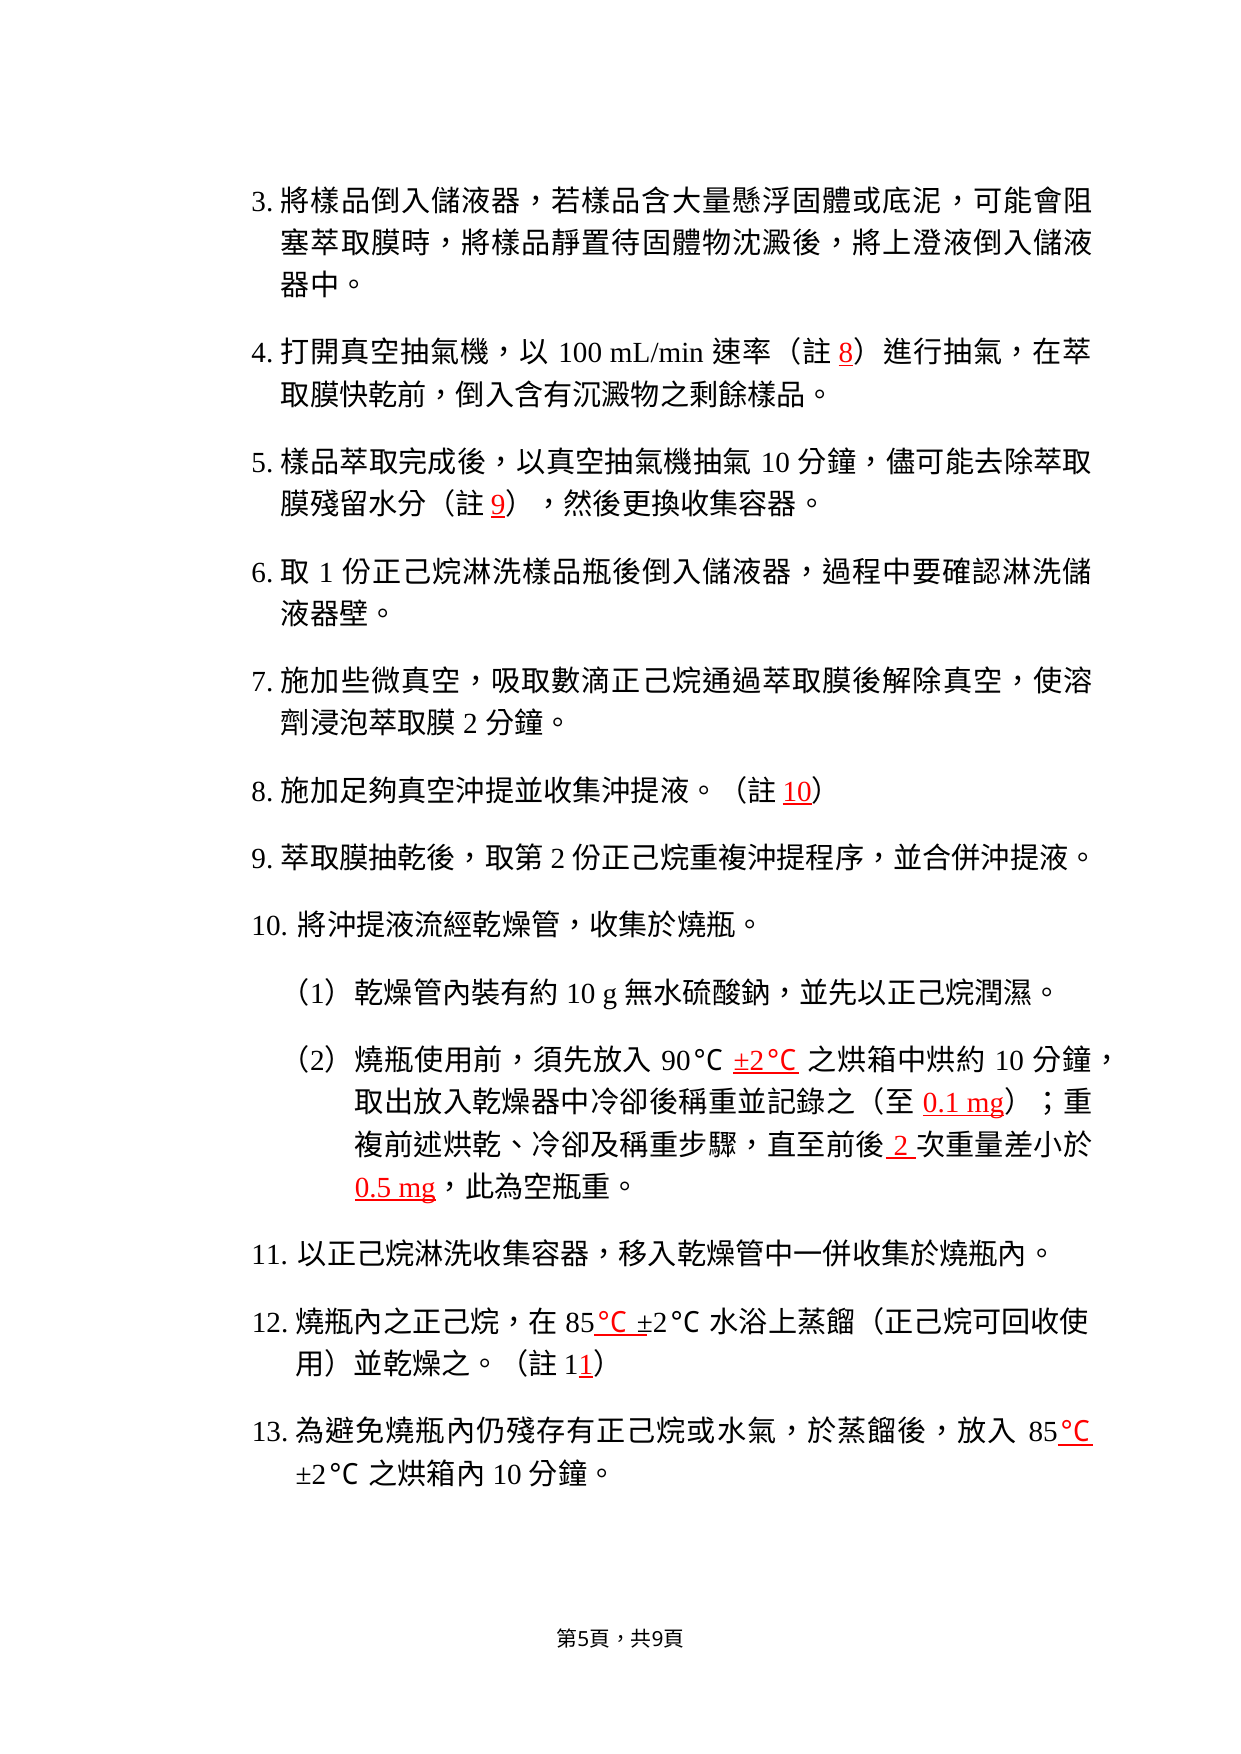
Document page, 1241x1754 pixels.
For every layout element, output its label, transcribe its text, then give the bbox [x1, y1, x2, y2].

list 將沖提液流經乾燥管，收集於燒瓶。 [251, 902, 1092, 944]
list 燒瓶內之正己烷，在 85℃ ±2℃ 水浴上蒸餾（正己烷可回收使用）並乾燥之。（註11） [252, 1298, 1092, 1383]
list 將樣品倒入儲液器，若樣品含大量懸浮固體或底泥，可能會阻塞萃取膜時，將樣品靜置待固體物沈澱後，將上澄液倒入儲液器中。 [251, 177, 1092, 304]
list 樣品萃取完成後，以真空抽氣機抽氣 10 分鐘，儘可能去除萃取膜殘留水分（註9），然後更換收集容器。 [251, 439, 1092, 523]
list 為避免燒瓶內仍殘存有正己烷或水氣，於蒸餾後，放入 85℃ ±2℃ 之烘箱內 10 分鐘。 [252, 1408, 1092, 1493]
list 取 1 份正己烷淋洗樣品瓶後倒入儲液器，過程中要確認淋洗儲液器壁。 [251, 548, 1092, 633]
list 施加足夠真空沖提並收集沖提液。（註10） [251, 767, 1092, 810]
list 乾燥管內裝有約 10 g 無水硫酸鈉，並先以正己烷潤濕。 [281, 969, 1092, 1012]
list 打開真空抽氣機，以 100 mL/min 速率（註8）進行抽氣，在萃取膜快乾前，倒入含有沉澱物之剩餘樣品。 [251, 329, 1092, 414]
list 以正己烷淋洗收集容器，移入乾燥管中一併收集於燒瓶內。 [251, 1231, 1092, 1273]
list 燒瓶使用前，須先放入 90℃ ±2℃ 之烘箱中烘約 10 分鐘，取出放入乾燥器中冷卻後稱重並記錄之（至 0.1 mg）；重複前述烘乾、冷卻及稱重步驟，直至前後 2 次重量差小於 0.5 mg，此為空瓶重。 [281, 1037, 1092, 1206]
list 萃取膜抽乾後，取第 2 份正己烷重複沖提程序，並合併沖提液。 [251, 835, 1092, 877]
list 施加些微真空，吸取數滴正己烷通過萃取膜後解除真空，使溶劑浸泡萃取膜 2 分鐘。 [251, 658, 1092, 742]
